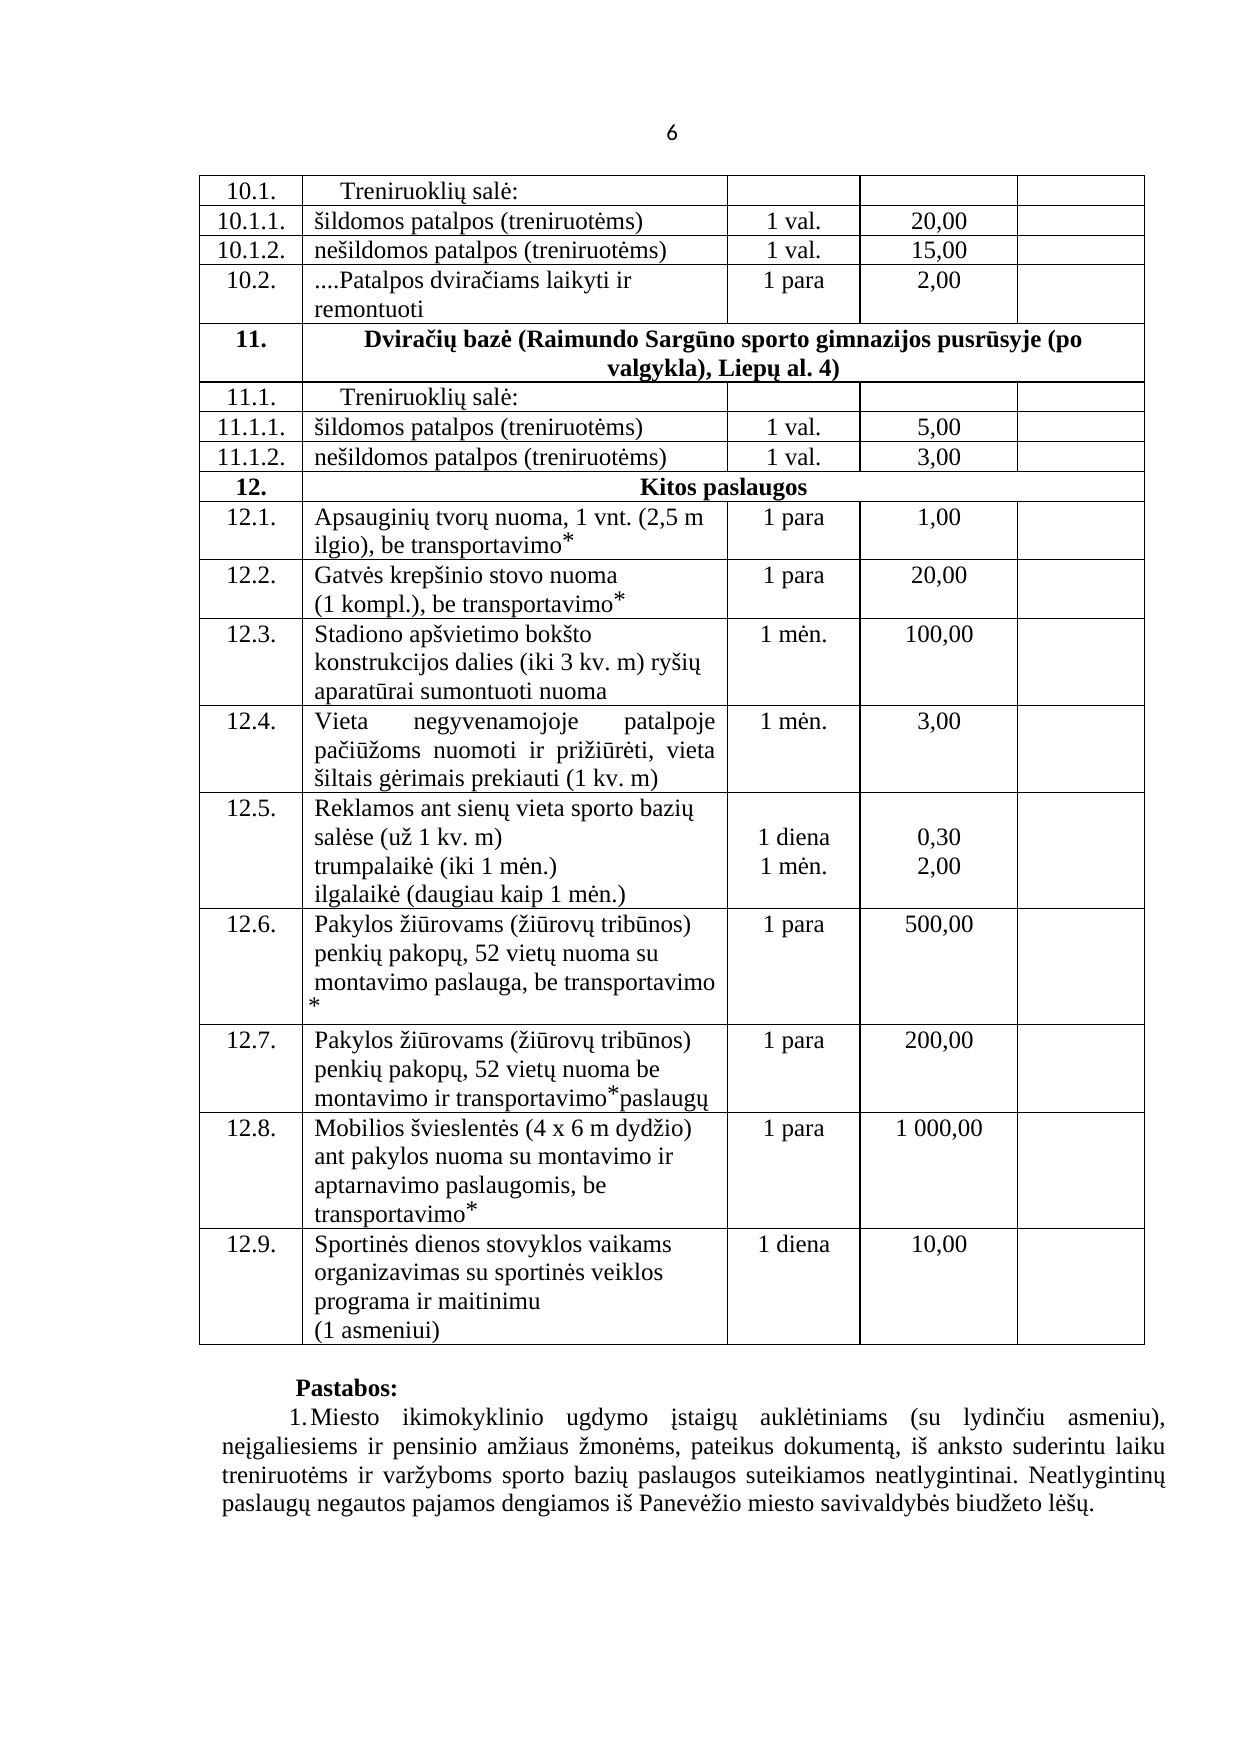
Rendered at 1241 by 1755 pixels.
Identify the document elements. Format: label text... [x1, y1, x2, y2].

table_cell Stadiono apšvietimo bokšto konstrukcijos dalies (iki 3 kv. m) ryšių aparatūrai sumontuoti nuoma [303, 619, 727, 705]
table_cell 12.7. [200, 1025, 302, 1112]
table_cell šildomos patalpos (treniruotėms) [303, 412, 727, 441]
table_cell Sportinės dienos stovyklos vaikams organizavimas su sportinės veiklos programa ir maitinimu (1 asmeniui) [303, 1229, 727, 1344]
table_cell 1 para [728, 560, 859, 618]
table_cell Gatvės krepšinio stovo nuoma (1 kompl.), be transportavimo ⃰ [303, 560, 727, 618]
table_cell [1018, 1113, 1144, 1228]
table_cell [1018, 560, 1144, 618]
table_cell Mobilios švieslentės (4 x 6 m dydžio) ant pakylos nuoma su montavimo ir aptarnavimo paslaugomis, be transportavimo ⃰ [303, 1113, 727, 1228]
table_cell 3,00 [861, 442, 1017, 471]
table_cell 1 000,00 [861, 1113, 1017, 1228]
table_cell 11.1.2. [200, 442, 302, 471]
table_cell 1 para [728, 1113, 859, 1228]
table_cell 20,00 [861, 206, 1017, 234]
table_cell 12.6. [200, 909, 302, 1024]
table_cell Treniruoklių salė: [303, 383, 727, 411]
table_cell 12. [200, 472, 302, 501]
table_cell 1 diena 1 mėn. [728, 793, 859, 908]
table_cell [1018, 793, 1144, 908]
table_cell 11.1.1. [200, 412, 302, 441]
table_cell 12.2. [200, 560, 302, 618]
table_cell nešildomos patalpos (treniruotėms) [303, 236, 727, 264]
table_cell 100,00 [861, 619, 1017, 705]
text Pastabos: [177, 1373, 1167, 1402]
table_cell 1 val. [728, 412, 859, 441]
table_cell 1 val. [728, 206, 859, 234]
table_cell [1018, 412, 1144, 441]
table_cell šildomos patalpos (treniruotėms) [303, 206, 727, 234]
table_cell 2,00 [861, 265, 1017, 323]
table_cell 11. [200, 324, 302, 381]
table_cell [1018, 442, 1144, 471]
table_cell [861, 176, 1017, 205]
table_cell 1 val. [728, 236, 859, 264]
text 1. Miesto ikimokyklinio ugdymo įstaigų auklėtiniams (su lydinčiu asmeniu), neįgaliesiems ir pensinio amžiaus žmonėms, pateikus dokumentą, iš anksto suderintu laiku treniruotėms ir varžyboms sporto bazių paslaugos suteikiamos neatlygintinai. Neatlygintinų paslaugų negautos pajamos dengiamos iš Panevėžio miesto savivaldybės biudžeto lėšų. [222, 1402, 1167, 1517]
table_cell Kitos paslaugos [303, 472, 1144, 501]
table_cell 1 mėn. [728, 706, 859, 792]
table_cell Apsauginių tvorų nuoma, 1 vnt. (2,5 m ilgio), be transportavimo ⃰ [303, 502, 727, 559]
table_cell 10.1. [200, 176, 302, 205]
table_cell 11.1. [200, 383, 302, 411]
table_cell [861, 383, 1017, 411]
table_cell nešildomos patalpos (treniruotėms) [303, 442, 727, 471]
table_cell 1 val. [728, 442, 859, 471]
table_cell 200,00 [861, 1025, 1017, 1112]
table_cell 12.3. [200, 619, 302, 705]
table_cell 10.1.2. [200, 236, 302, 264]
table_cell 12.1. [200, 502, 302, 559]
table_cell 10,00 [861, 1229, 1017, 1344]
table_cell [1018, 265, 1144, 323]
table_cell 12.8. [200, 1113, 302, 1228]
table_cell 0,30 2,00 [861, 793, 1017, 908]
table_cell [1018, 1025, 1144, 1112]
table_cell [1018, 176, 1144, 205]
table_cell [728, 176, 859, 205]
table_cell [1018, 619, 1144, 705]
table_cell Reklamos ant sienų vieta sporto bazių salėse (už 1 kv. m) trumpalaikė (iki 1 mėn.) ilgalaikė (daugiau kaip 1 mėn.) [303, 793, 727, 908]
table_cell 5,00 [861, 412, 1017, 441]
table_cell Treniruoklių salė: [303, 176, 727, 205]
table_cell 15,00 [861, 236, 1017, 264]
table_cell 3,00 [861, 706, 1017, 792]
table_cell 1 mėn. [728, 619, 859, 705]
table_cell 1 diena [728, 1229, 859, 1344]
table_cell Vieta negyvenamojoje patalpoje pačiūžoms nuomoti ir prižiūrėti, vieta šiltais gėrimais prekiauti (1 kv. m) [303, 706, 727, 792]
table_cell 12.5. [200, 793, 302, 908]
table_cell 12.9. [200, 1229, 302, 1344]
table_cell 1 para [728, 909, 859, 1024]
table_cell [1018, 1229, 1144, 1344]
table_cell [728, 383, 859, 411]
table_cell [1018, 502, 1144, 559]
table_cell [1018, 706, 1144, 792]
table_cell 1,00 [861, 502, 1017, 559]
table_cell 10.2. [200, 265, 302, 323]
table_cell 12.4. [200, 706, 302, 792]
table_cell [1018, 909, 1144, 1024]
table_cell [1018, 236, 1144, 264]
table_cell 1 para [728, 265, 859, 323]
table_cell 1 para [728, 502, 859, 559]
table_cell 10.1.1. [200, 206, 302, 234]
table_cell 1 para [728, 1025, 859, 1112]
table_cell ....Patalpos dviračiams laikyti ir remontuoti [303, 265, 727, 323]
table_cell Dviračių bazė (Raimundo Sargūno sporto gimnazijos pusrūsyje (po valgykla), Liepų al. 4) [303, 324, 1144, 381]
table_cell 20,00 [861, 560, 1017, 618]
table_cell [1018, 383, 1144, 411]
table_cell 500,00 [861, 909, 1017, 1024]
table_cell Pakylos žiūrovams (žiūrovų tribūnos) penkių pakopų, 52 vietų nuoma su montavimo paslauga, be transportavimo ⃰ [303, 909, 727, 1024]
table_cell Pakylos žiūrovams (žiūrovų tribūnos) penkių pakopų, 52 vietų nuoma be montavimo ir transportavimo ⃰ paslaugų [303, 1025, 727, 1112]
table_cell [1018, 206, 1144, 234]
